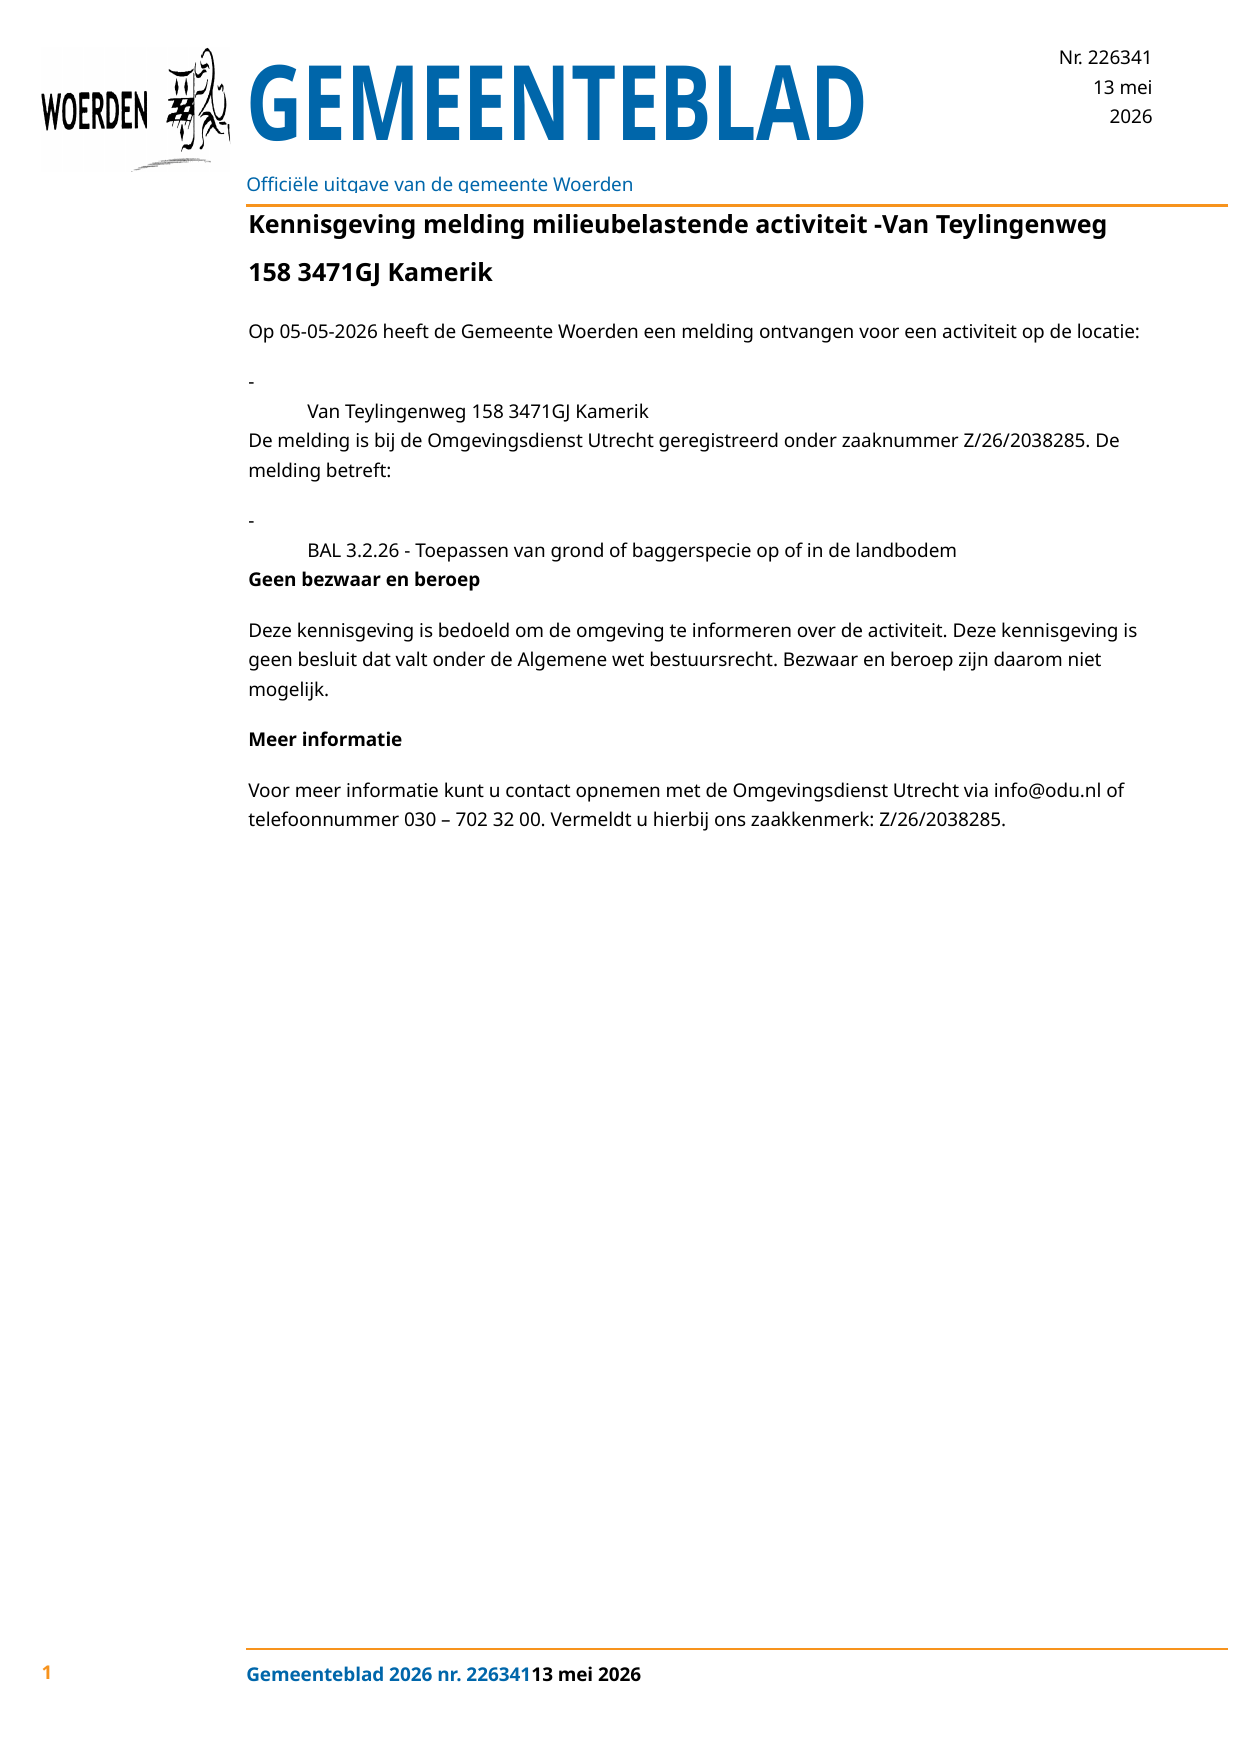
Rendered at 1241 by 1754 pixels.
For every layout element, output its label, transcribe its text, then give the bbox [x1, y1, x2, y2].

text Meer informatie [248, 727, 1152, 752]
picture [41, 47, 231, 172]
text Geen bezwaar en beroep [248, 567, 1152, 592]
list BAL 3.2.26 - Toepassen van grond of baggerspecie op of in de landbodem [248, 537, 1152, 563]
text De melding is bij de Omgevingsdienst Utrecht geregistreerd onder zaaknummer Z/26/2038285. De melding betreft: [248, 427, 1152, 483]
list Van Teylingenweg 158 3471GJ Kamerik [248, 398, 1152, 424]
text Voor meer informatie kunt u contact opnemen met de Omgevingsdienst Utrecht via info@odu.nl of telefoonnummer 030 – 702 32 00. Vermeldt u hierbij ons zaakkenmerk: Z/26/2038285. [248, 777, 1152, 832]
text Op 05-05-2026 heeft de Gemeente Woerden een melding ontvangen voor een activiteit op de locatie: [248, 318, 1152, 344]
text Deze kennisgeving is bedoeld om de omgeving te informeren over de activiteit. Deze kennisgeving is geen besluit dat valt onder de Algemene wet bestuursrecht. Bezwaar en beroep zijn daarom niet mogelijk. [248, 617, 1152, 702]
text Kennisgeving melding milieubelastende activiteit -Van Teylingenweg 158 3471GJ Kamerik [248, 207, 1152, 288]
